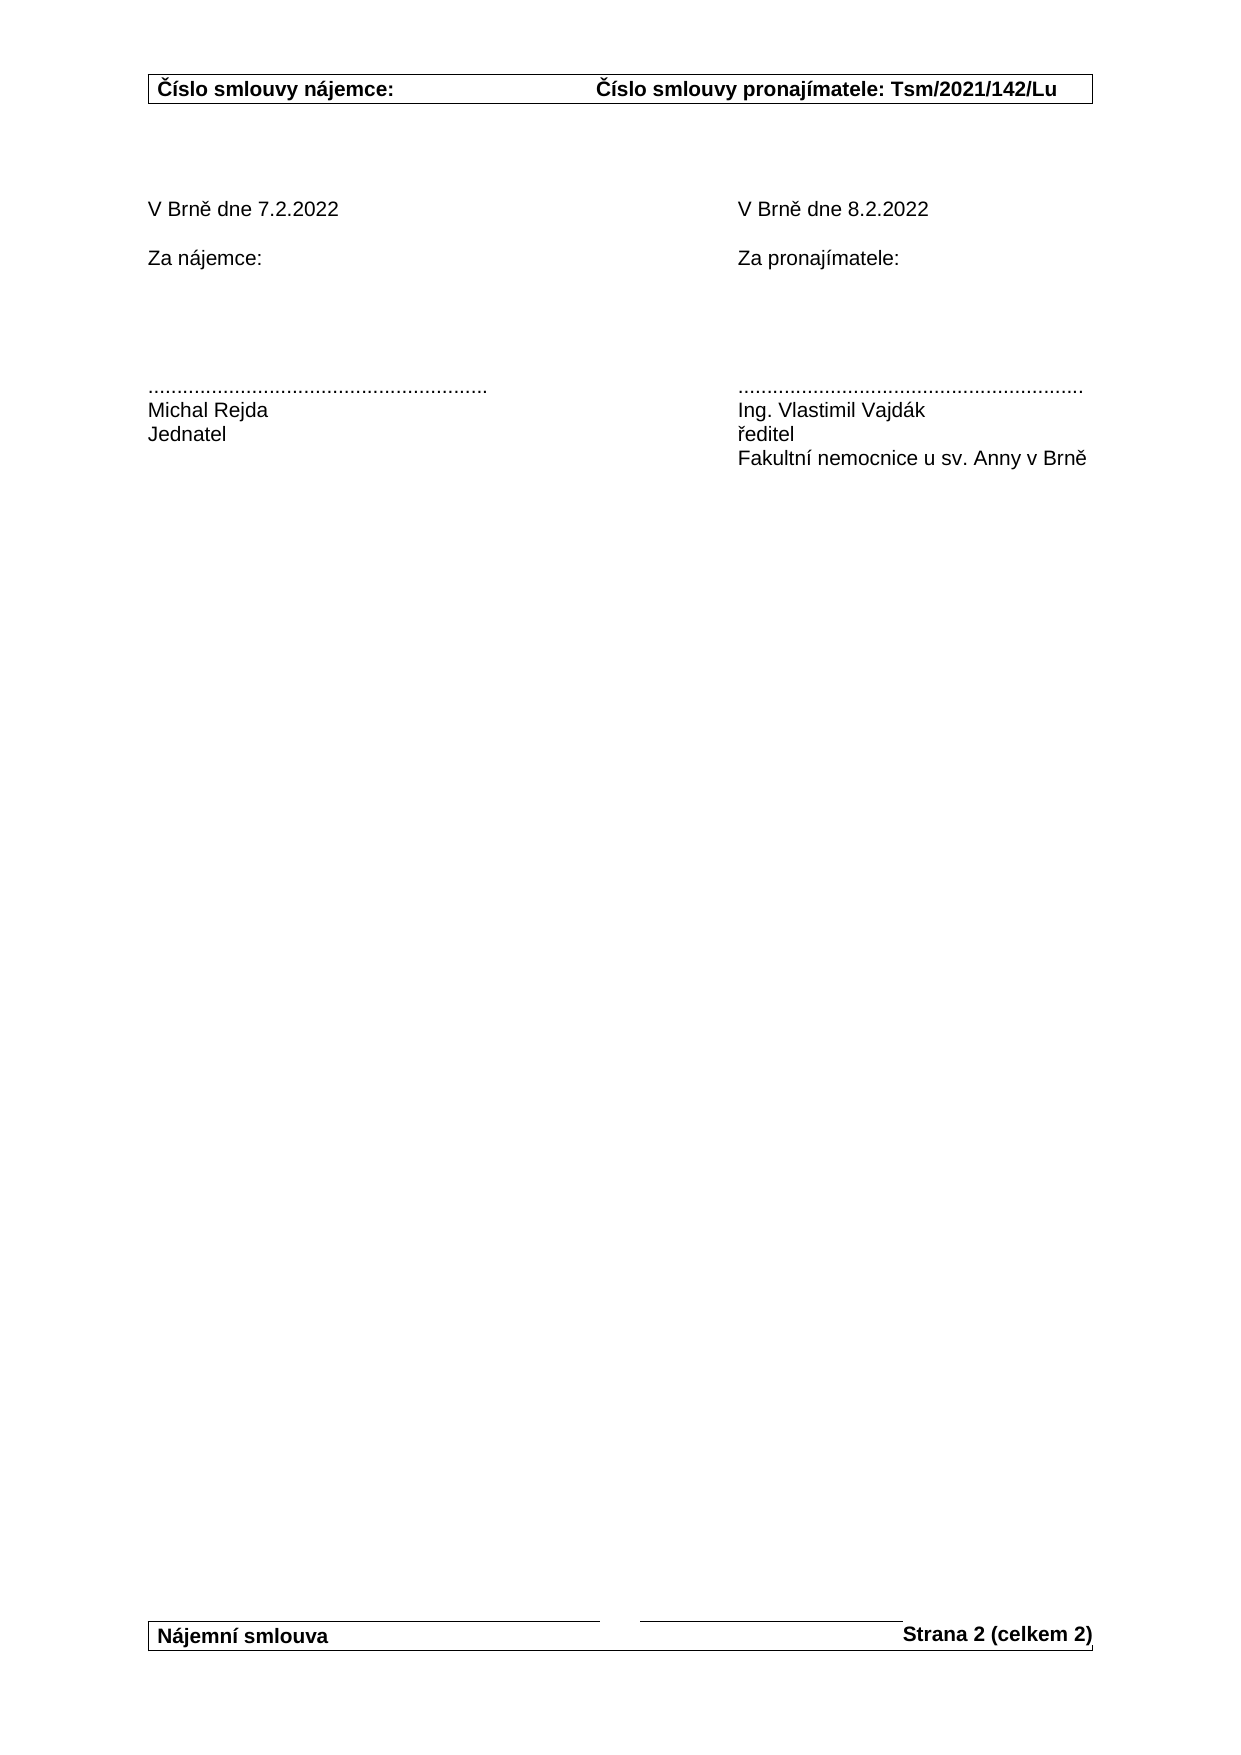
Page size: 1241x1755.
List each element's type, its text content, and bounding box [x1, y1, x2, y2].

text Za nájemce: Za pronajímatele: [148, 246, 1093, 269]
text Fakultní nemocnice u sv. Anny v Brně [148, 446, 1093, 469]
text Michal Rejda Ing. Vlastimil Vajdák [148, 398, 1093, 422]
text ........................................................... ............................................................ [148, 374, 1093, 398]
text V Brně dne 7.2.2022 V Brně dne 8.2.2022 [148, 197, 1093, 221]
text Jednatel ředitel [148, 422, 1093, 446]
